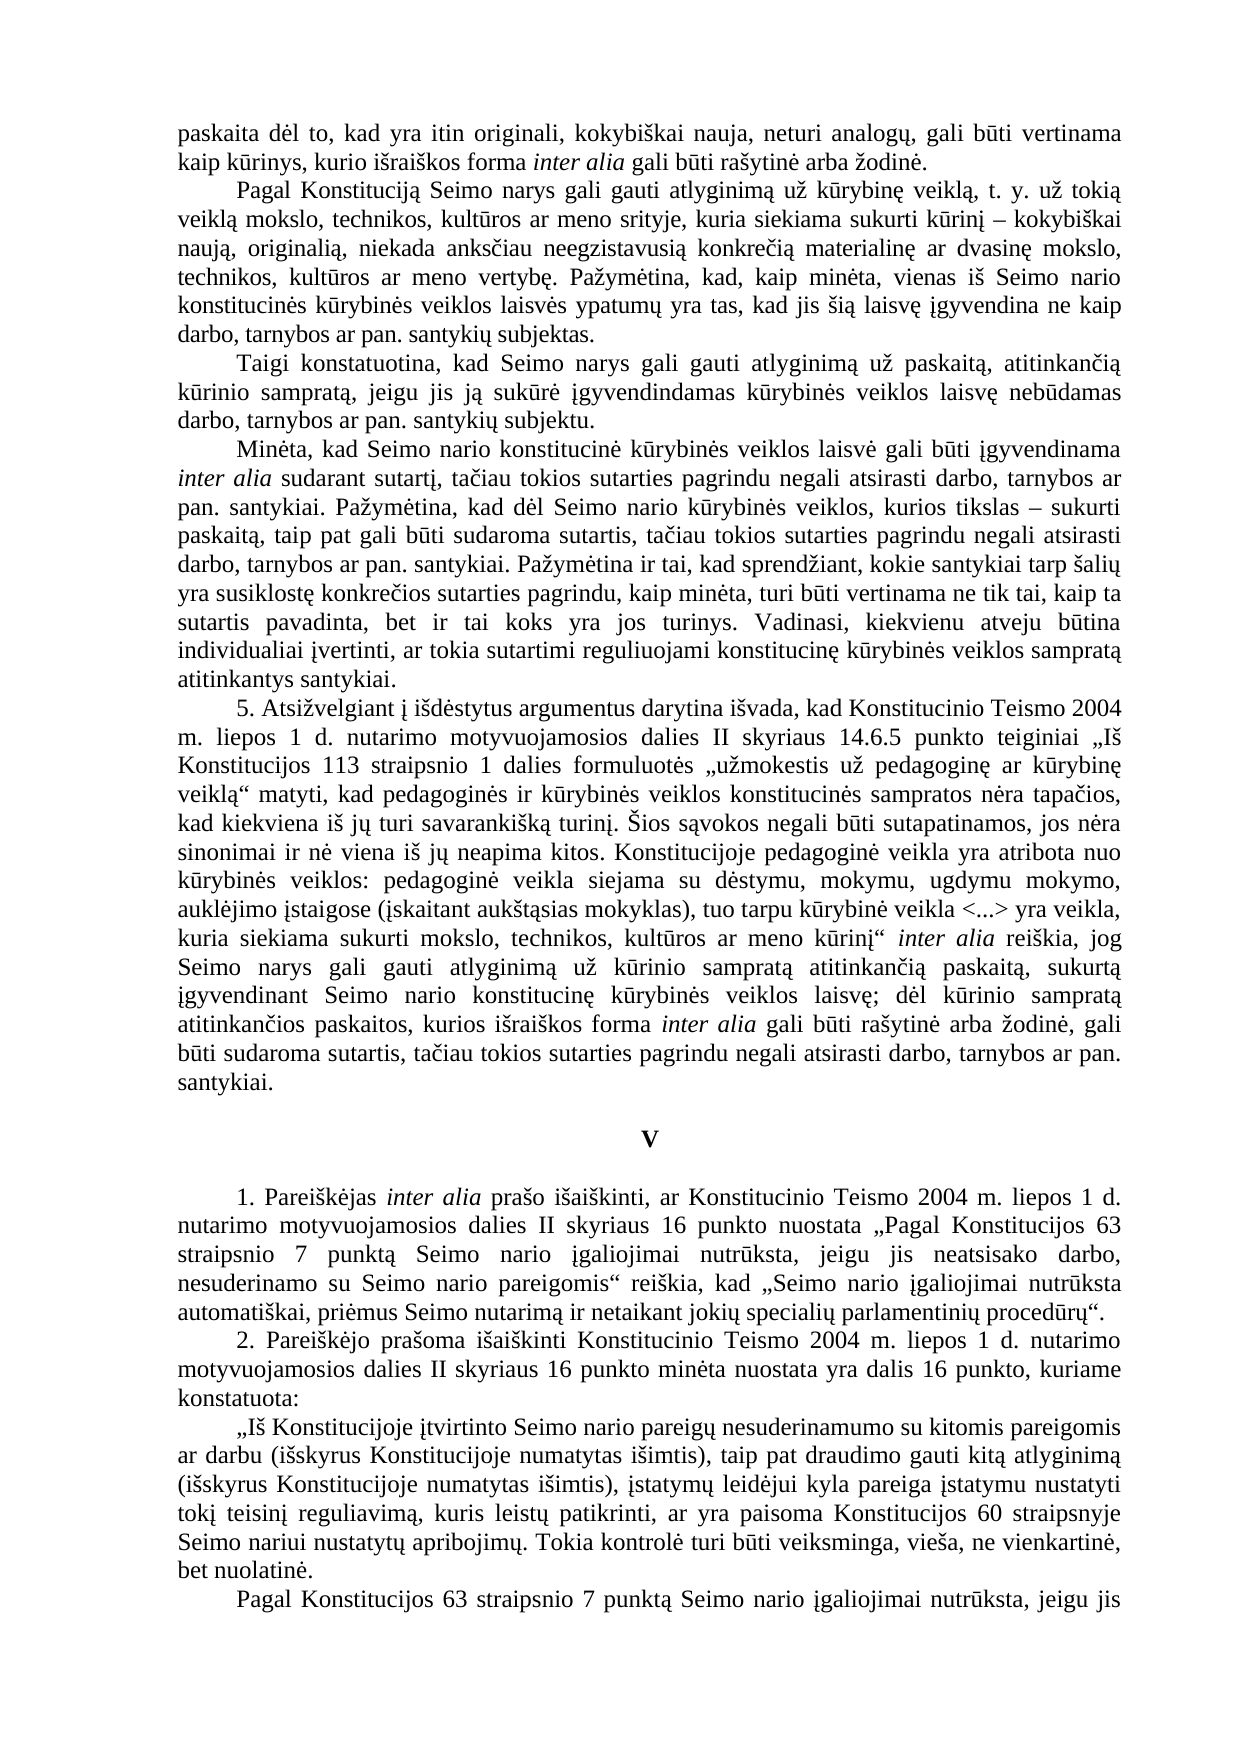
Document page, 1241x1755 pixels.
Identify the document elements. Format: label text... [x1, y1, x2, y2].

text 2. Pareiškėjo prašoma išaiškinti Konstitucinio Teismo 2004 m. liepos 1 d. nutarimo motyvuojamosios dalies II skyriaus 16 punkto minėta nuostata yra dalis 16 punkto, kuriame konstatuota: [177, 1326, 1122, 1412]
text 1. Pareiškėjas inter alia prašo išaiškinti, ar Konstitucinio Teismo 2004 m. liepos 1 d. nutarimo motyvuojamosios dalies II skyriaus 16 punkto nuostata „Pagal Konstitucijos 63 straipsnio 7 punktą Seimo nario įgaliojimai nutrūksta, jeigu jis neatsisako darbo, nesuderinamo su Seimo nario pareigomis“ reiškia, kad „Seimo nario įgaliojimai nutrūksta automatiškai, priėmus Seimo nutarimą ir netaikant jokių specialių parlamentinių procedūrų“. [177, 1182, 1122, 1326]
text 5. Atsižvelgiant į išdėstytus argumentus darytina išvada, kad Konstitucinio Teismo 2004 m. liepos 1 d. nutarimo motyvuojamosios dalies II skyriaus 14.6.5 punkto teiginiai „Iš Konstitucijos 113 straipsnio 1 dalies formuluotės „užmokestis už pedagoginę ar kūrybinę veiklą“ matyti, kad pedagoginės ir kūrybinės veiklos konstitucinės sampratos nėra tapačios, kad kiekviena iš jų turi savarankišką turinį. Šios sąvokos negali būti sutapatinamos, jos nėra sinonimai ir nė viena iš jų neapima kitos. Konstitucijoje pedagoginė veikla yra atribota nuo kūrybinės veiklos: pedagoginė veikla siejama su dėstymu, mokymu, ugdymu mokymo, auklėjimo įstaigose (įskaitant aukštąsias mokyklas), tuo tarpu kūrybinė veikla <...> yra veikla, kuria siekiama sukurti mokslo, technikos, kultūros ar meno kūrinį“ inter alia reiškia, jog Seimo narys gali gauti atlyginimą už kūrinio sampratą atitinkančią paskaitą, sukurtą įgyvendinant Seimo nario konstitucinę kūrybinės veiklos laisvę; dėl kūrinio sampratą atitinkančios paskaitos, kurios išraiškos forma inter alia gali būti rašytinė arba žodinė, gali būti sudaroma sutartis, tačiau tokios sutarties pagrindu negali atsirasti darbo, tarnybos ar pan. santykiai. [177, 693, 1122, 1096]
text Pagal Konstituciją Seimo narys gali gauti atlyginimą už kūrybinę veiklą, t. y. už tokią veiklą mokslo, technikos, kultūros ar meno srityje, kuria siekiama sukurti kūrinį – kokybiškai naują, originalią, niekada anksčiau neegzistavusią konkrečią materialinę ar dvasinę mokslo, technikos, kultūros ar meno vertybę. Pažymėtina, kad, kaip minėta, vienas iš Seimo nario konstitucinės kūrybinės veiklos laisvės ypatumų yra tas, kad jis šią laisvę įgyvendina ne kaip darbo, tarnybos ar pan. santykių subjektas. [177, 176, 1122, 348]
text paskaita dėl to, kad yra itin originali, kokybiškai nauja, neturi analogų, gali būti vertinama kaip kūrinys, kurio išraiškos forma inter alia gali būti rašytinė arba žodinė. [177, 118, 1122, 176]
text „Iš Konstitucijoje įtvirtinto Seimo nario pareigų nesuderinamumo su kitomis pareigomis ar darbu (išskyrus Konstitucijoje numatytas išimtis), taip pat draudimo gauti kitą atlyginimą (išskyrus Konstitucijoje numatytas išimtis), įstatymų leidėjui kyla pareiga įstatymu nustatyti tokį teisinį reguliavimą, kuris leistų patikrinti, ar yra paisoma Konstitucijos 60 straipsnyje Seimo nariui nustatytų apribojimų. Tokia kontrolė turi būti veiksminga, vieša, ne vienkartinė, bet nuolatinė. [177, 1412, 1122, 1584]
text Pagal Konstitucijos 63 straipsnio 7 punktą Seimo nario įgaliojimai nutrūksta, jeigu jis [177, 1584, 1122, 1613]
text V [177, 1124, 1122, 1153]
text Taigi konstatuotina, kad Seimo narys gali gauti atlyginimą už paskaitą, atitinkančią kūrinio sampratą, jeigu jis ją sukūrė įgyvendindamas kūrybinės veiklos laisvę nebūdamas darbo, tarnybos ar pan. santykių subjektu. [177, 348, 1122, 434]
text Minėta, kad Seimo nario konstitucinė kūrybinės veiklos laisvė gali būti įgyvendinama inter alia sudarant sutartį, tačiau tokios sutarties pagrindu negali atsirasti darbo, tarnybos ar pan. santykiai. Pažymėtina, kad dėl Seimo nario kūrybinės veiklos, kurios tikslas – sukurti paskaitą, taip pat gali būti sudaroma sutartis, tačiau tokios sutarties pagrindu negali atsirasti darbo, tarnybos ar pan. santykiai. Pažymėtina ir tai, kad sprendžiant, kokie santykiai tarp šalių yra susiklostę konkrečios sutarties pagrindu, kaip minėta, turi būti vertinama ne tik tai, kaip ta sutartis pavadinta, bet ir tai koks yra jos turinys. Vadinasi, kiekvienu atveju būtina individualiai įvertinti, ar tokia sutartimi reguliuojami konstitucinę kūrybinės veiklos sampratą atitinkantys santykiai. [177, 434, 1122, 693]
